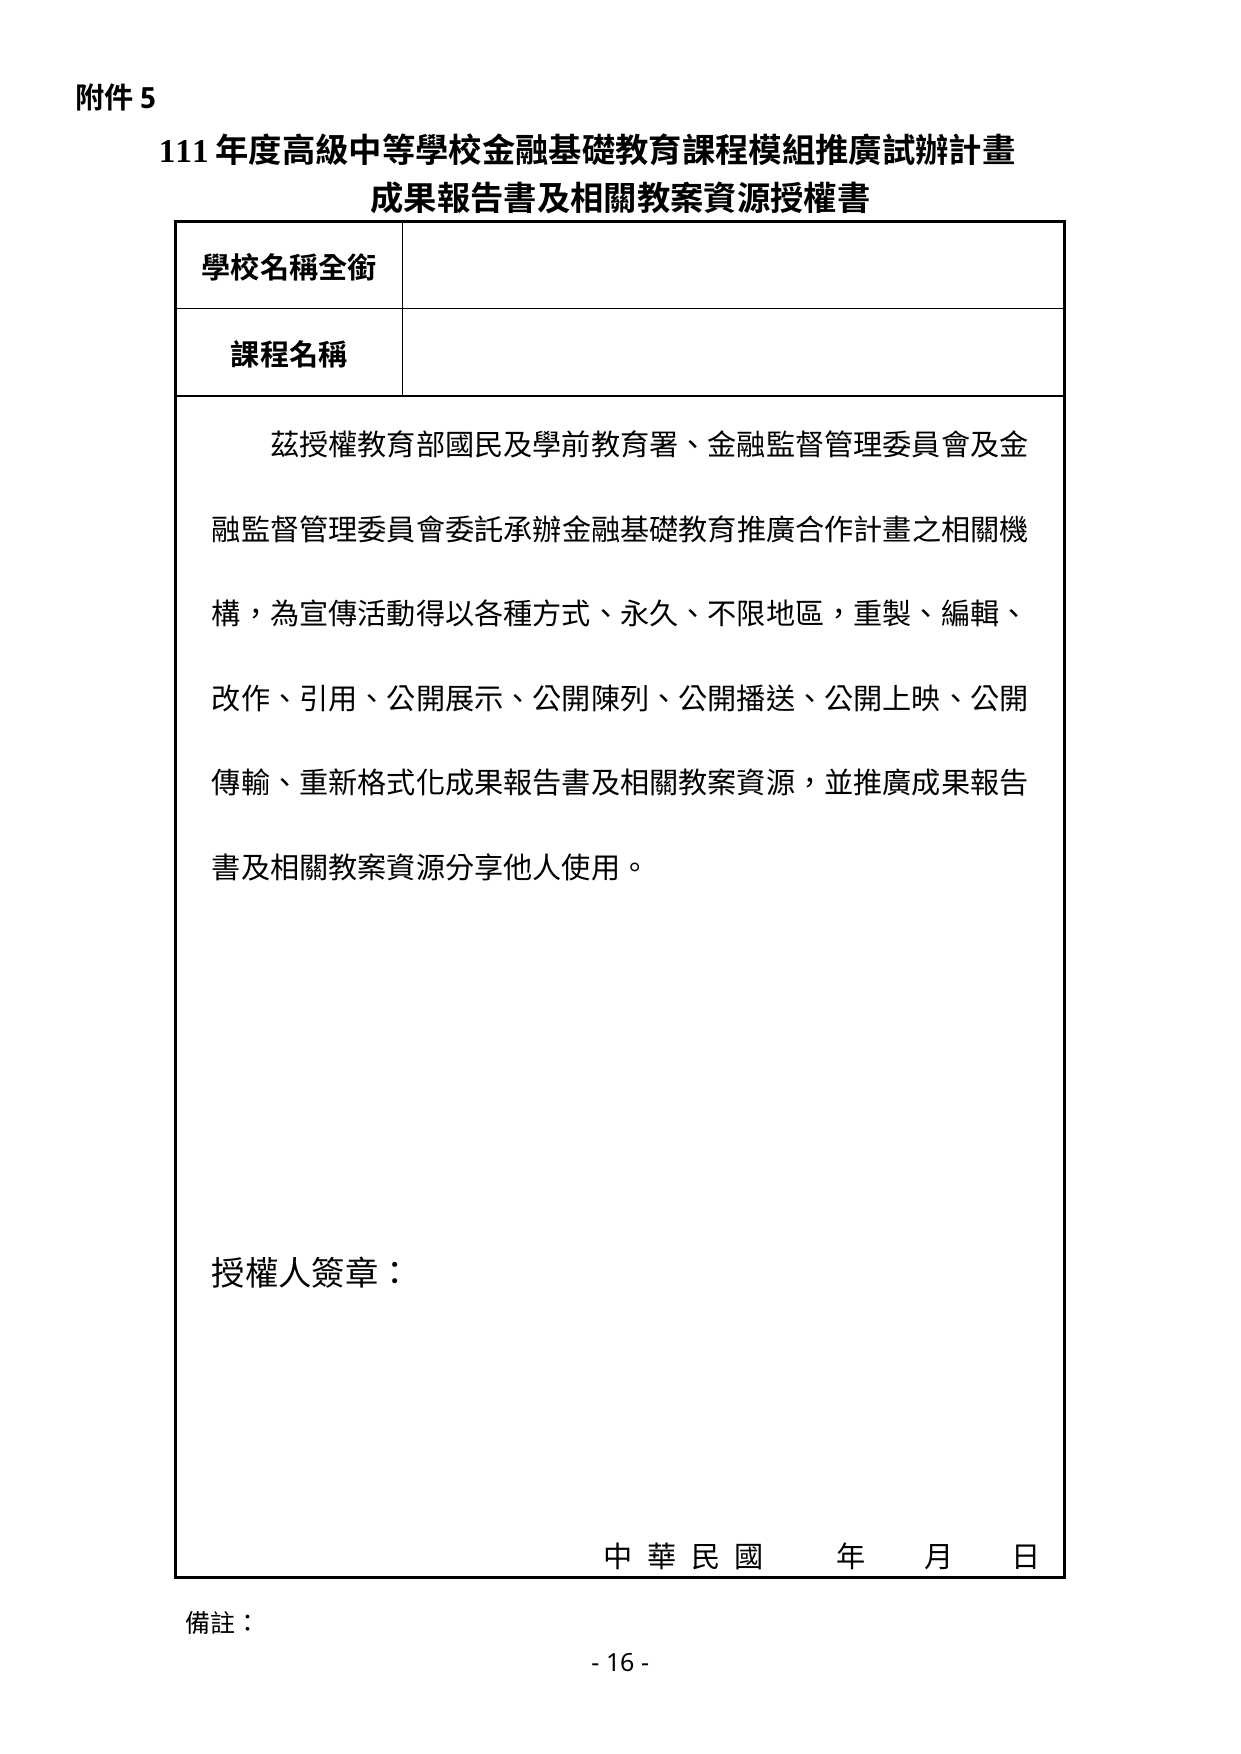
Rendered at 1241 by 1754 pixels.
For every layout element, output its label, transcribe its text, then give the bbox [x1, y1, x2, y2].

table_header [403, 223, 1063, 308]
text 附件5 [75, 75, 1165, 117]
table_cell [403, 309, 1063, 395]
table_cell 課程名稱 [177, 309, 402, 395]
table_header 學校名稱全銜 [177, 223, 402, 308]
text 備註： [125, 1604, 1165, 1640]
text 成果報告書及相關教案資源授權書 [75, 172, 1165, 220]
table_cell 茲授權教育部國民及學前教育署、金融監督管理委員會及金融監督管理委員會委託承辦金融基礎教育推廣合作計畫之相關機構，為宣傳活動得以各種方式、永久、不限地區，重製、編輯、改作、引用、公開展示、公開陳列、公開播送、公開上映、公開傳輸、重新格式化成果報告書及相關教案資源，並推廣成果報告書及相關教案資源分享他人使用。 授權人簽章： 中 華 民 國 年 月 日 [177, 397, 1063, 1576]
text 111年度高級中等學校金融基礎教育課程模組推廣試辦計畫 [75, 124, 1165, 172]
